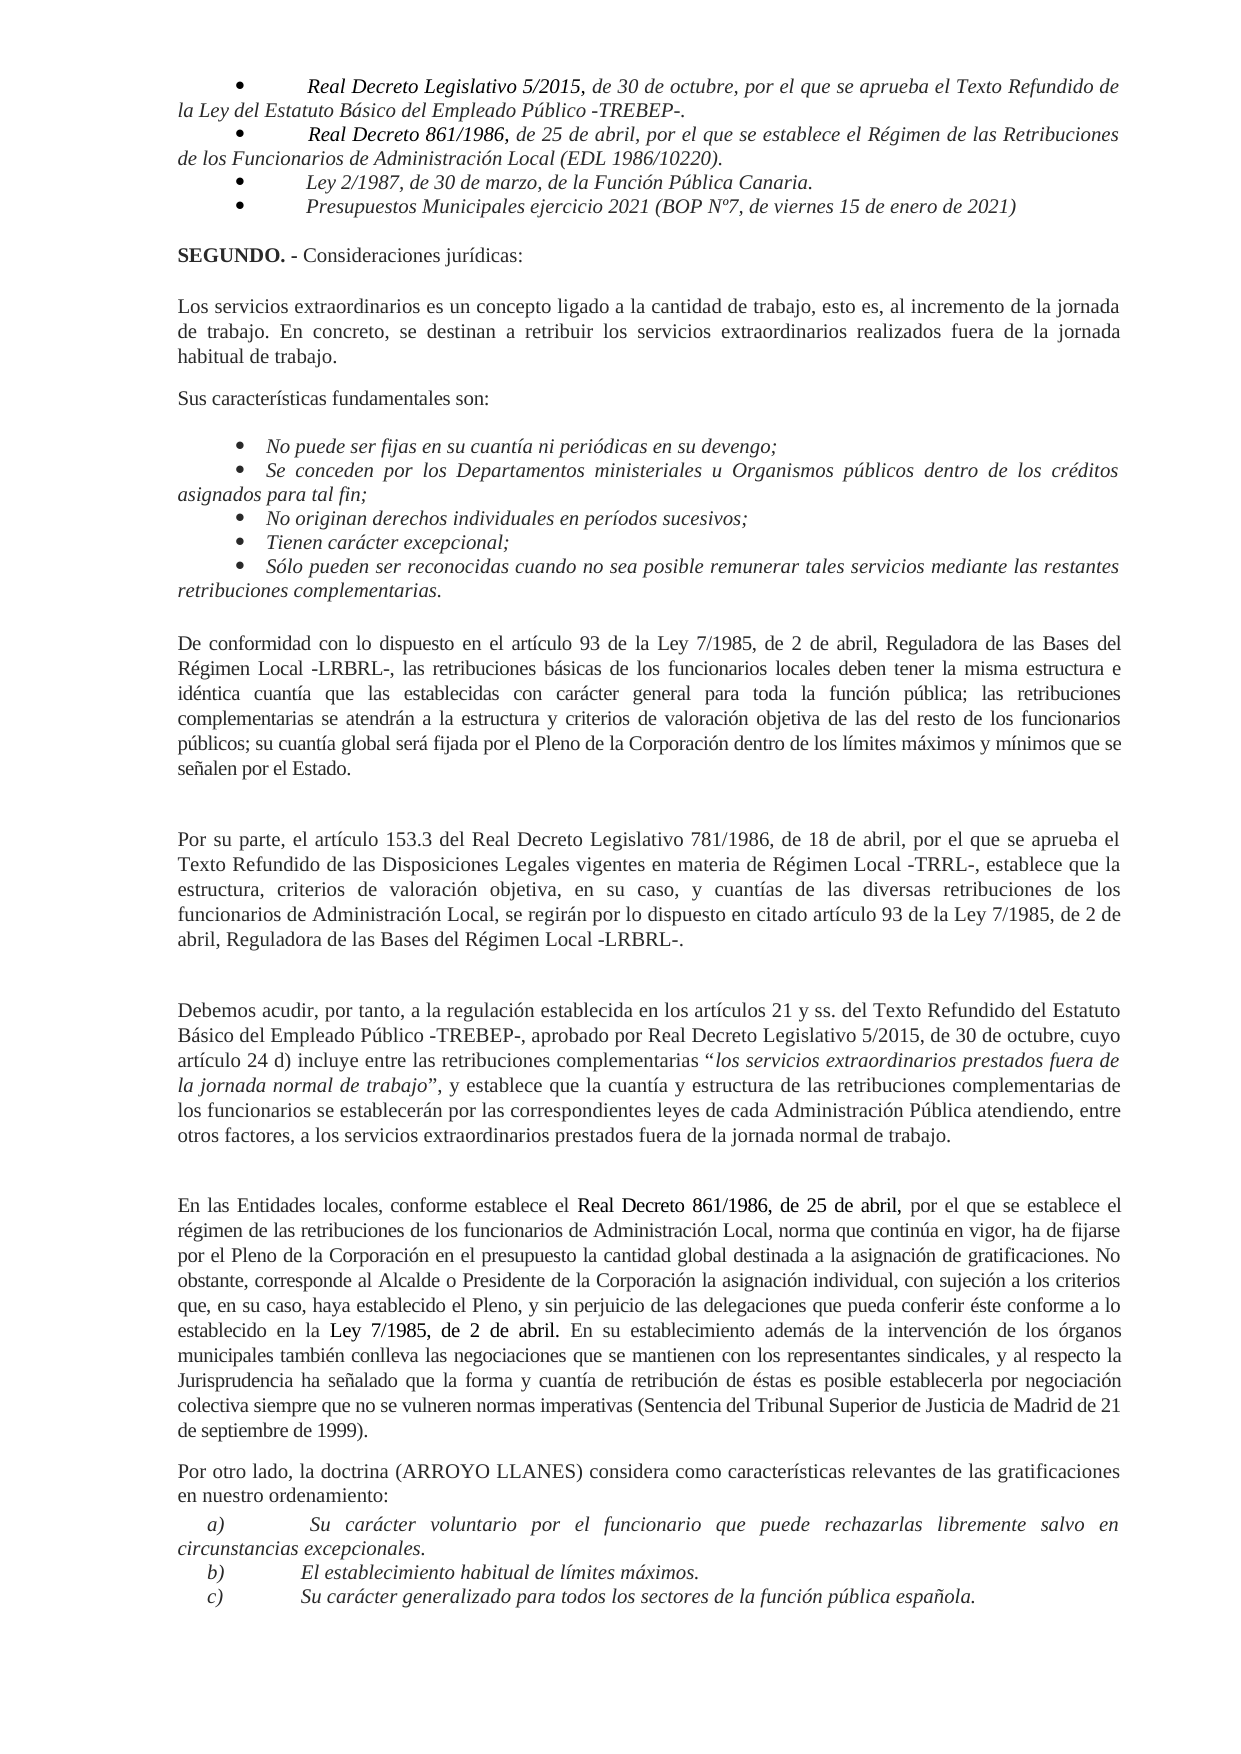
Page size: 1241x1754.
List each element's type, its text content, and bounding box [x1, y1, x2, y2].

list Sólo pueden ser reconocidas cuando no sea posible remunerar tales servicios mediante las restantes retribuciones complementarias. [177, 554, 1122, 602]
text Debemos acudir, por tanto, a la regulación establecida en los artículos 21 y ss. del Texto Refundido del Estatuto Básico del Empleado Público -TREBEP-, aprobado por Real Decreto Legislativo 5/2015, de 30 de octubre, cuyo artículo 24 d) incluye entre las retribuciones complementarias “los servicios extraordinarios prestados fuera de la jornada normal de trabajo”, y establece que la cuantía y estructura de las retribuciones complementarias de los funcionarios se establecerán por las correspondientes leyes de cada Administración Pública atendiendo, entre otros factores, a los servicios extraordinarios prestados fuera de la jornada normal de trabajo. [177, 997, 1122, 1147]
list Real Decreto Legislativo 5/2015, de 30 de octubre, por el que se aprueba el Texto Refundido de la Ley del Estatuto Básico del Empleado Público -TREBEP-. [177, 74, 1122, 122]
text Sus características fundamentales son: [177, 385, 1122, 409]
list Ley 2/1987, de 30 de marzo, de la Función Pública Canaria. [177, 170, 1122, 194]
text Los servicios extraordinarios es un concepto ligado a la cantidad de trabajo, esto es, al incremento de la jornada de trabajo. En concreto, se destinan a retribuir los servicios extraordinarios realizados fuera de la jornada habitual de trabajo. [177, 294, 1122, 369]
list No puede ser fijas en su cuantía ni periódicas en su devengo; [177, 433, 1122, 458]
list Real Decreto 861/1986, de 25 de abril, por el que se establece el Régimen de las Retribuciones de los Funcionarios de Administración Local (EDL 1986/10220). [177, 122, 1122, 170]
list Tienen carácter excepcional; [177, 530, 1122, 554]
text De conformidad con lo dispuesto en el artículo 93 de la Ley 7/1985, de 2 de abril, Reguladora de las Bases del Régimen Local -LRBRL-, las retribuciones básicas de los funcionarios locales deben tener la misma estructura e idéntica cuantía que las establecidas con carácter general para toda la función pública; las retribuciones complementarias se atendrán a la estructura y criterios de valoración objetiva de las del resto de los funcionarios públicos; su cuantía global será fijada por el Pleno de la Corporación dentro de los límites máximos y mínimos que se señalen por el Estado. [177, 630, 1122, 781]
list El establecimiento habitual de límites máximos. [177, 1560, 1122, 1584]
list No originan derechos individuales en períodos sucesivos; [177, 506, 1122, 530]
text SEGUNDO. - Consideraciones jurídicas: [177, 243, 1122, 267]
list Su carácter voluntario por el funcionario que puede rechazarlas libremente salvo en circunstancias excepcionales. [177, 1512, 1122, 1560]
text Por otro lado, la doctrina (ARROYO LLANES) considera como características relevantes de las gratificaciones en nuestro ordenamiento: [177, 1459, 1122, 1507]
text Por su parte, el artículo 153.3 del Real Decreto Legislativo 781/1986, de 18 de abril, por el que se aprueba el Texto Refundido de las Disposiciones Legales vigentes en materia de Régimen Local -TRRL-, establece que la estructura, criterios de valoración objetiva, en su caso, y cuantías de las diversas retribuciones de los funcionarios de Administración Local, se regirán por lo dispuesto en citado artículo 93 de la Ley 7/1985, de 2 de abril, Reguladora de las Bases del Régimen Local -LRBRL-. [177, 826, 1122, 952]
list Se conceden por los Departamentos ministeriales u Organismos públicos dentro de los créditos asignados para tal fin; [177, 458, 1122, 506]
text En las Entidades locales, conforme establece el Real Decreto 861/1986, de 25 de abril, por el que se establece el régimen de las retribuciones de los funcionarios de Administración Local, norma que continúa en vigor, ha de fijarse por el Pleno de la Corporación en el presupuesto la cantidad global destinada a la asignación de gratificaciones. No obstante, corresponde al Alcalde o Presidente de la Corporación la asignación individual, con sujeción a los criterios que, en su caso, haya establecido el Pleno, y sin perjuicio de las delegaciones que pueda conferir éste conforme a lo establecido en la Ley 7/1985, de 2 de abril. En su establecimiento además de la intervención de los órganos municipales también conlleva las negociaciones que se mantienen con los representantes sindicales, y al respecto la Jurisprudencia ha señalado que la forma y cuantía de retribución de éstas es posible establecerla por negociación colectiva siempre que no se vulneren normas imperativas (Sentencia del Tribunal Superior de Justicia de Madrid de 21 de septiembre de 1999). [177, 1192, 1122, 1442]
list Presupuestos Municipales ejercicio 2021 (BOP Nº7, de viernes 15 de enero de 2021) [177, 194, 1122, 219]
list Su carácter generalizado para todos los sectores de la función pública española. [177, 1584, 1122, 1608]
